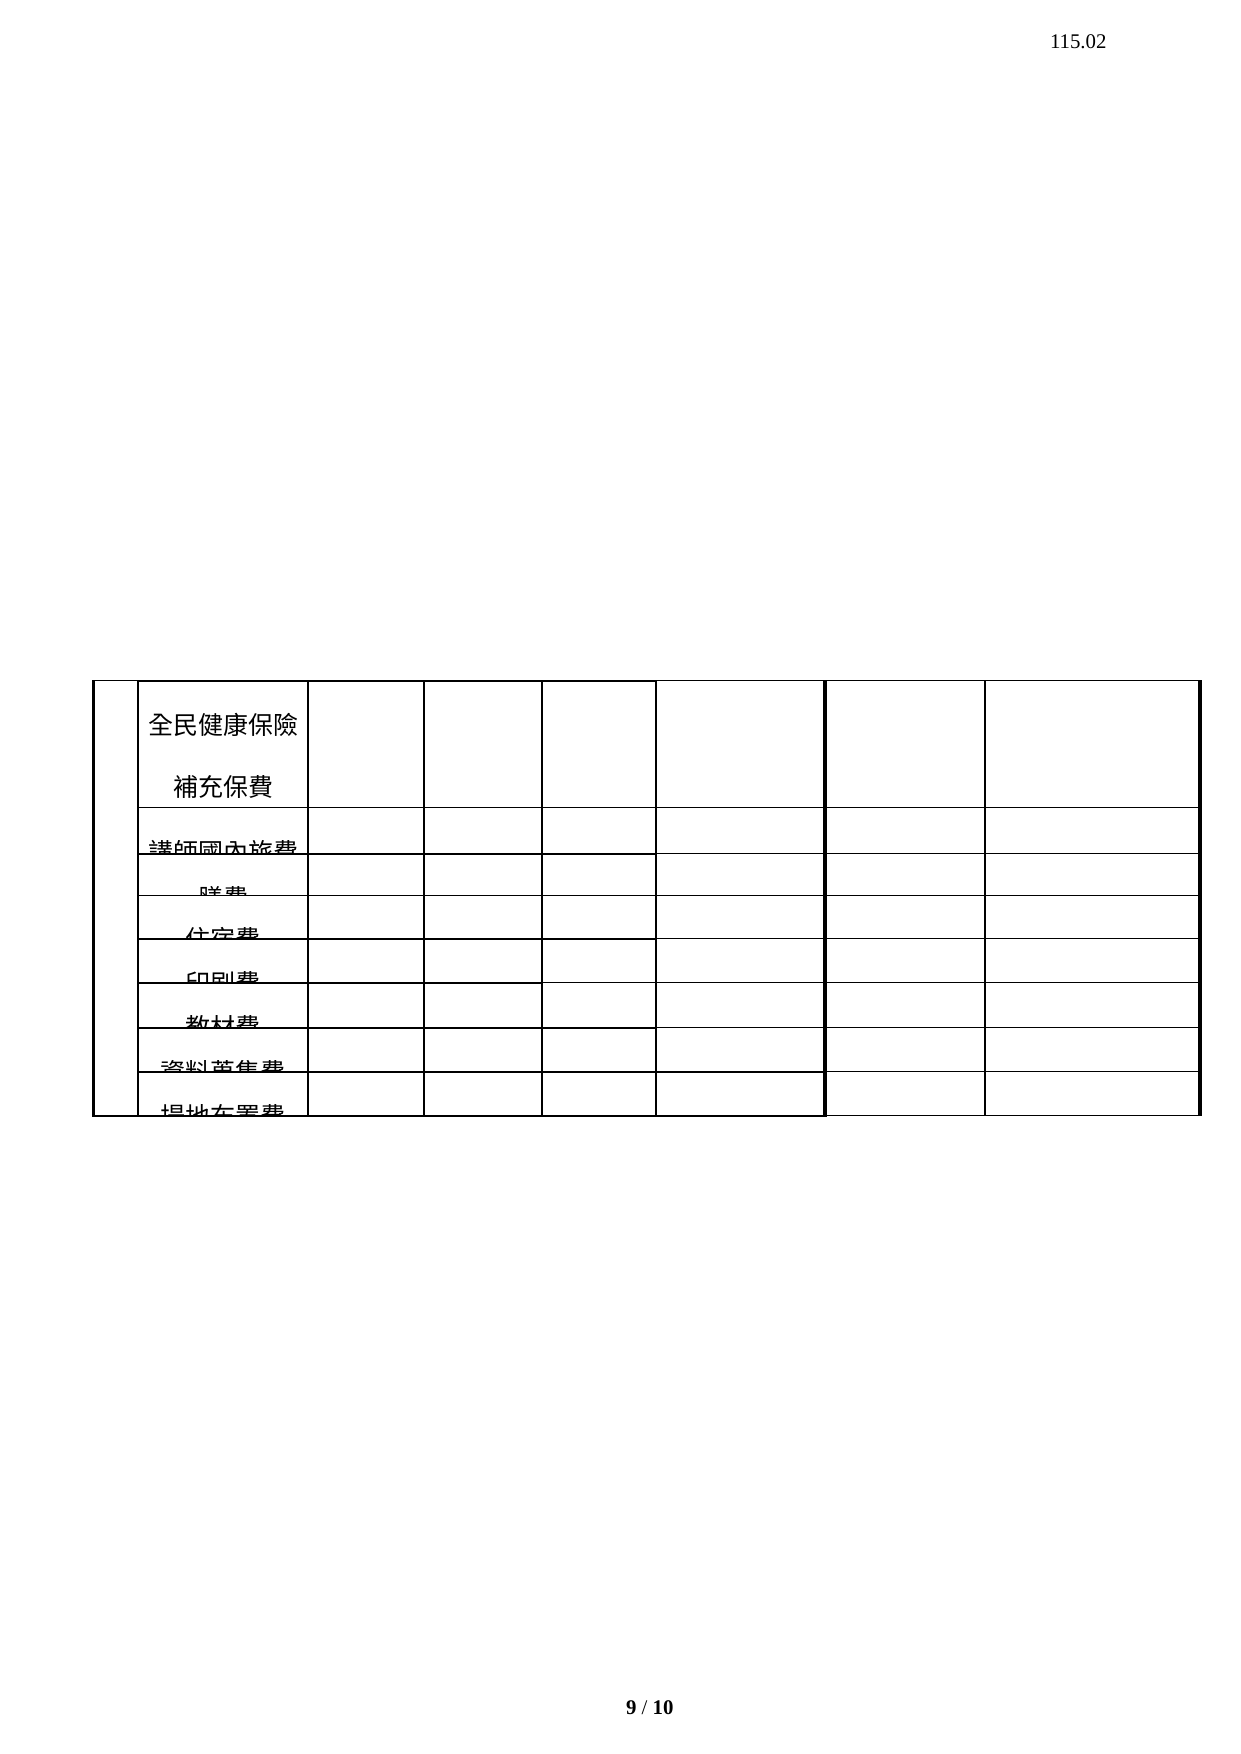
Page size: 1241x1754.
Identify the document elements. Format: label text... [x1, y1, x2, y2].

table_cell [309, 808, 423, 853]
table_cell [986, 1028, 1198, 1071]
table_cell [543, 808, 655, 853]
table_cell [827, 808, 984, 853]
table_cell [425, 1029, 541, 1071]
table_cell [657, 854, 823, 894]
table_cell [827, 1028, 984, 1071]
table_cell [425, 940, 541, 982]
table_cell [425, 984, 541, 1027]
table_cell [309, 1029, 423, 1071]
table_cell 場地布置費 [139, 1073, 307, 1115]
table_cell [827, 854, 984, 894]
table_cell [425, 855, 541, 894]
table_cell [425, 682, 541, 807]
table_cell [543, 682, 655, 807]
table_cell [986, 939, 1198, 982]
table_cell [543, 855, 655, 894]
table_cell [425, 808, 541, 853]
table_cell [657, 681, 823, 807]
table_cell 印刷費 [139, 940, 307, 982]
table_cell [309, 1073, 423, 1115]
table_cell [657, 983, 823, 1027]
table_cell [425, 1073, 541, 1115]
table_cell [657, 896, 823, 938]
table_cell 教材費 [139, 984, 307, 1027]
table_cell [986, 808, 1198, 853]
table_cell [543, 983, 655, 1027]
table_cell [425, 896, 541, 938]
table_cell [309, 984, 423, 1027]
table_cell [657, 808, 823, 853]
table_cell [309, 682, 423, 807]
table_cell [986, 896, 1198, 938]
table_cell [827, 983, 984, 1027]
table_cell [95, 681, 137, 1115]
table_cell [309, 855, 423, 894]
table_cell [657, 1073, 823, 1115]
table_cell [543, 940, 655, 982]
table_cell [657, 939, 823, 982]
table_cell [827, 896, 984, 938]
table_cell 膳費 [139, 855, 307, 894]
table_cell [827, 939, 984, 982]
table_cell [986, 681, 1198, 807]
table_cell 講師國內旅費 [139, 808, 307, 853]
table_cell [827, 1072, 984, 1115]
table_cell [543, 1029, 655, 1071]
table_cell [543, 896, 655, 938]
table_cell [986, 983, 1198, 1027]
table_cell [657, 1028, 823, 1071]
table_cell 資料蒐集費 [139, 1029, 307, 1071]
table_cell [827, 681, 984, 807]
table_cell [986, 1072, 1198, 1115]
table_cell 全民健康保險補充保費 [139, 682, 307, 807]
table_cell [986, 854, 1198, 894]
table_cell [543, 1073, 655, 1115]
table_cell [309, 896, 423, 938]
table_cell 住宿費 [139, 896, 307, 938]
table_cell [309, 940, 423, 982]
